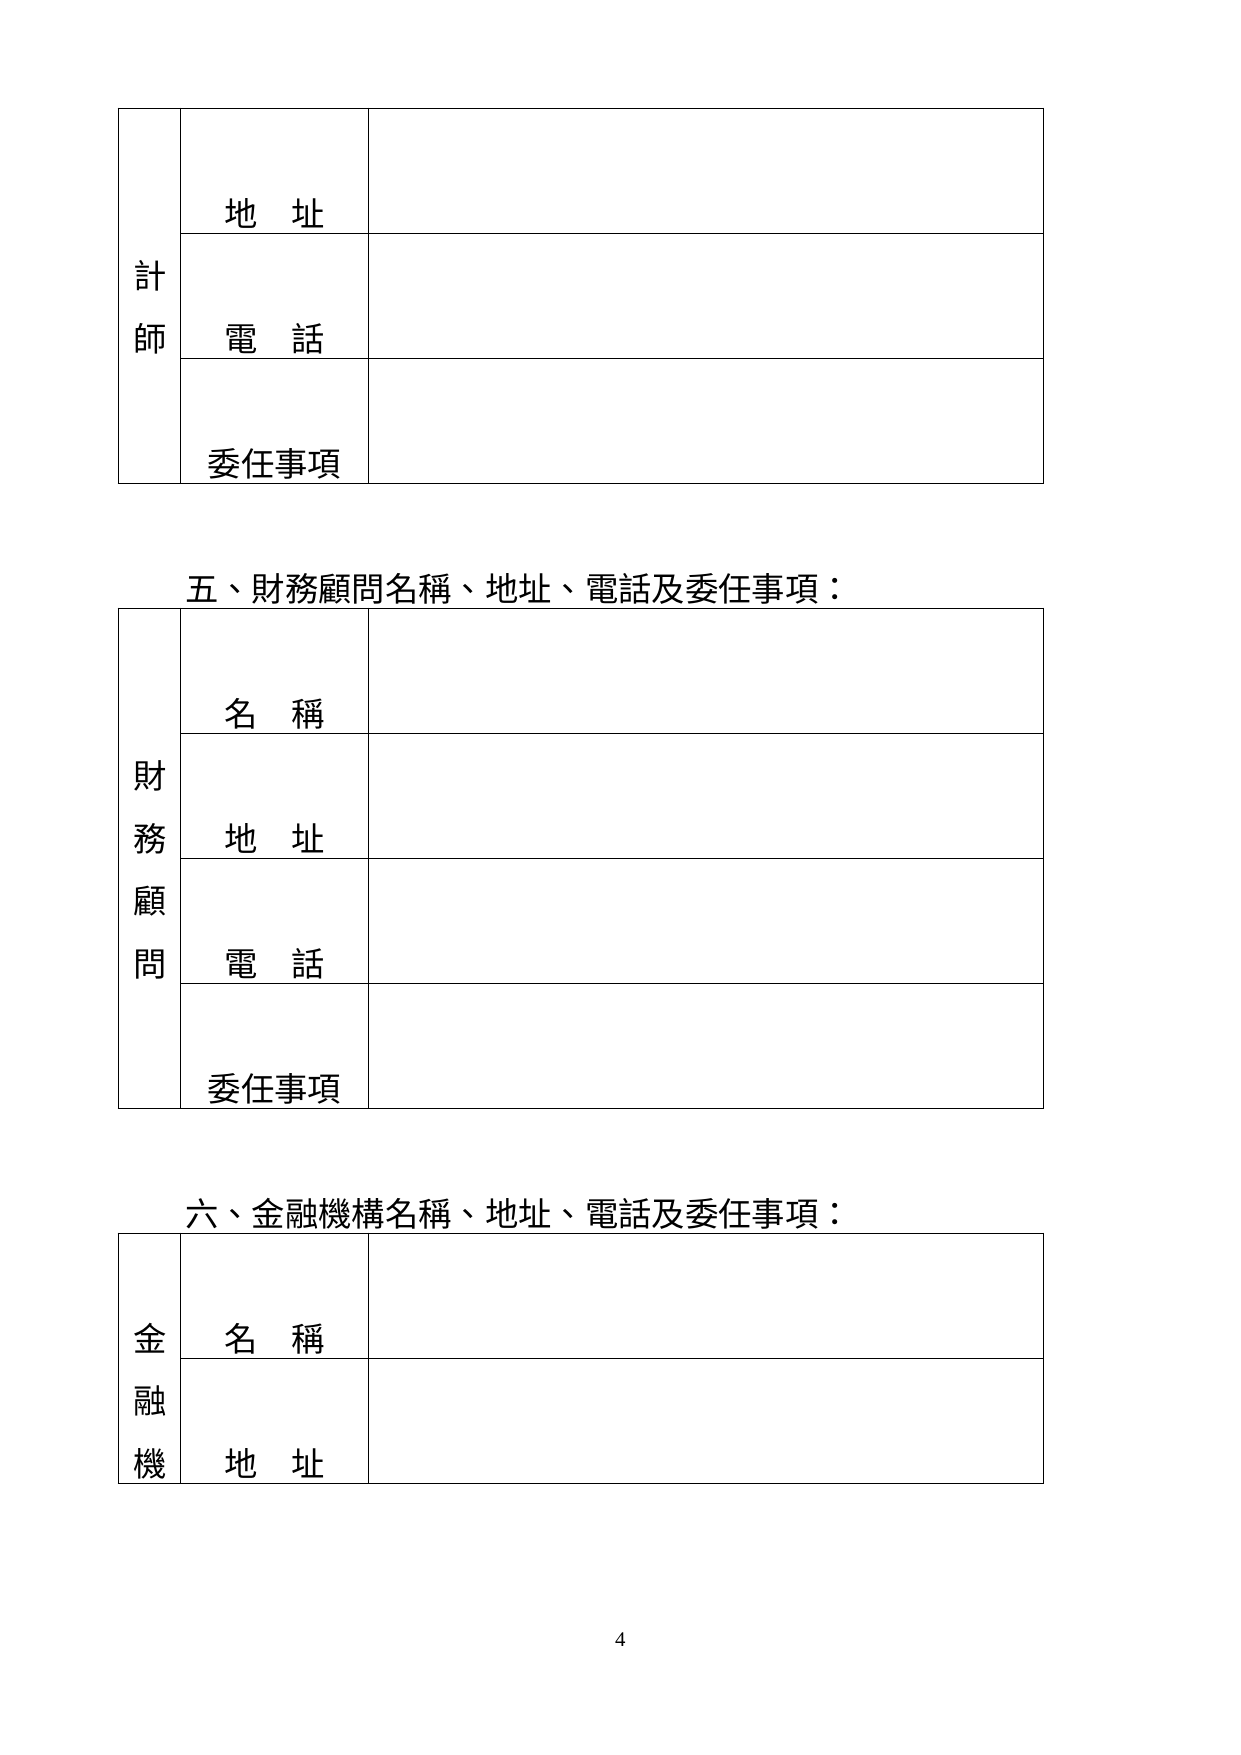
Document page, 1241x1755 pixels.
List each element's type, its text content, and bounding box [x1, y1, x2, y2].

table_cell [369, 1359, 1043, 1483]
table_cell 地 址 [181, 109, 368, 233]
text 六、金融機構名稱、地址、電話及委任事項： [185, 1170, 1122, 1233]
table_header 名 稱 [181, 1234, 368, 1358]
table_cell [369, 234, 1043, 358]
table_cell [369, 984, 1043, 1108]
table_cell [369, 359, 1043, 483]
table_cell 委任事項 [181, 984, 368, 1108]
table_cell 地 址 [181, 734, 368, 858]
table_cell 委任事項 [181, 359, 368, 483]
table_cell [369, 859, 1043, 983]
table_cell [369, 734, 1043, 858]
table_cell 電 話 [181, 859, 368, 983]
table_header 財務顧問 [119, 609, 180, 1108]
table_header 計師 [119, 109, 180, 483]
table_header [369, 1234, 1043, 1358]
table_cell [369, 109, 1043, 233]
table_cell 地 址 [181, 1359, 368, 1483]
table_header 名 稱 [181, 609, 368, 733]
table_cell 電 話 [181, 234, 368, 358]
table_header [369, 609, 1043, 733]
table_header 金融機 [119, 1234, 180, 1483]
text 五、財務顧問名稱、地址、電話及委任事項： [185, 545, 1122, 608]
